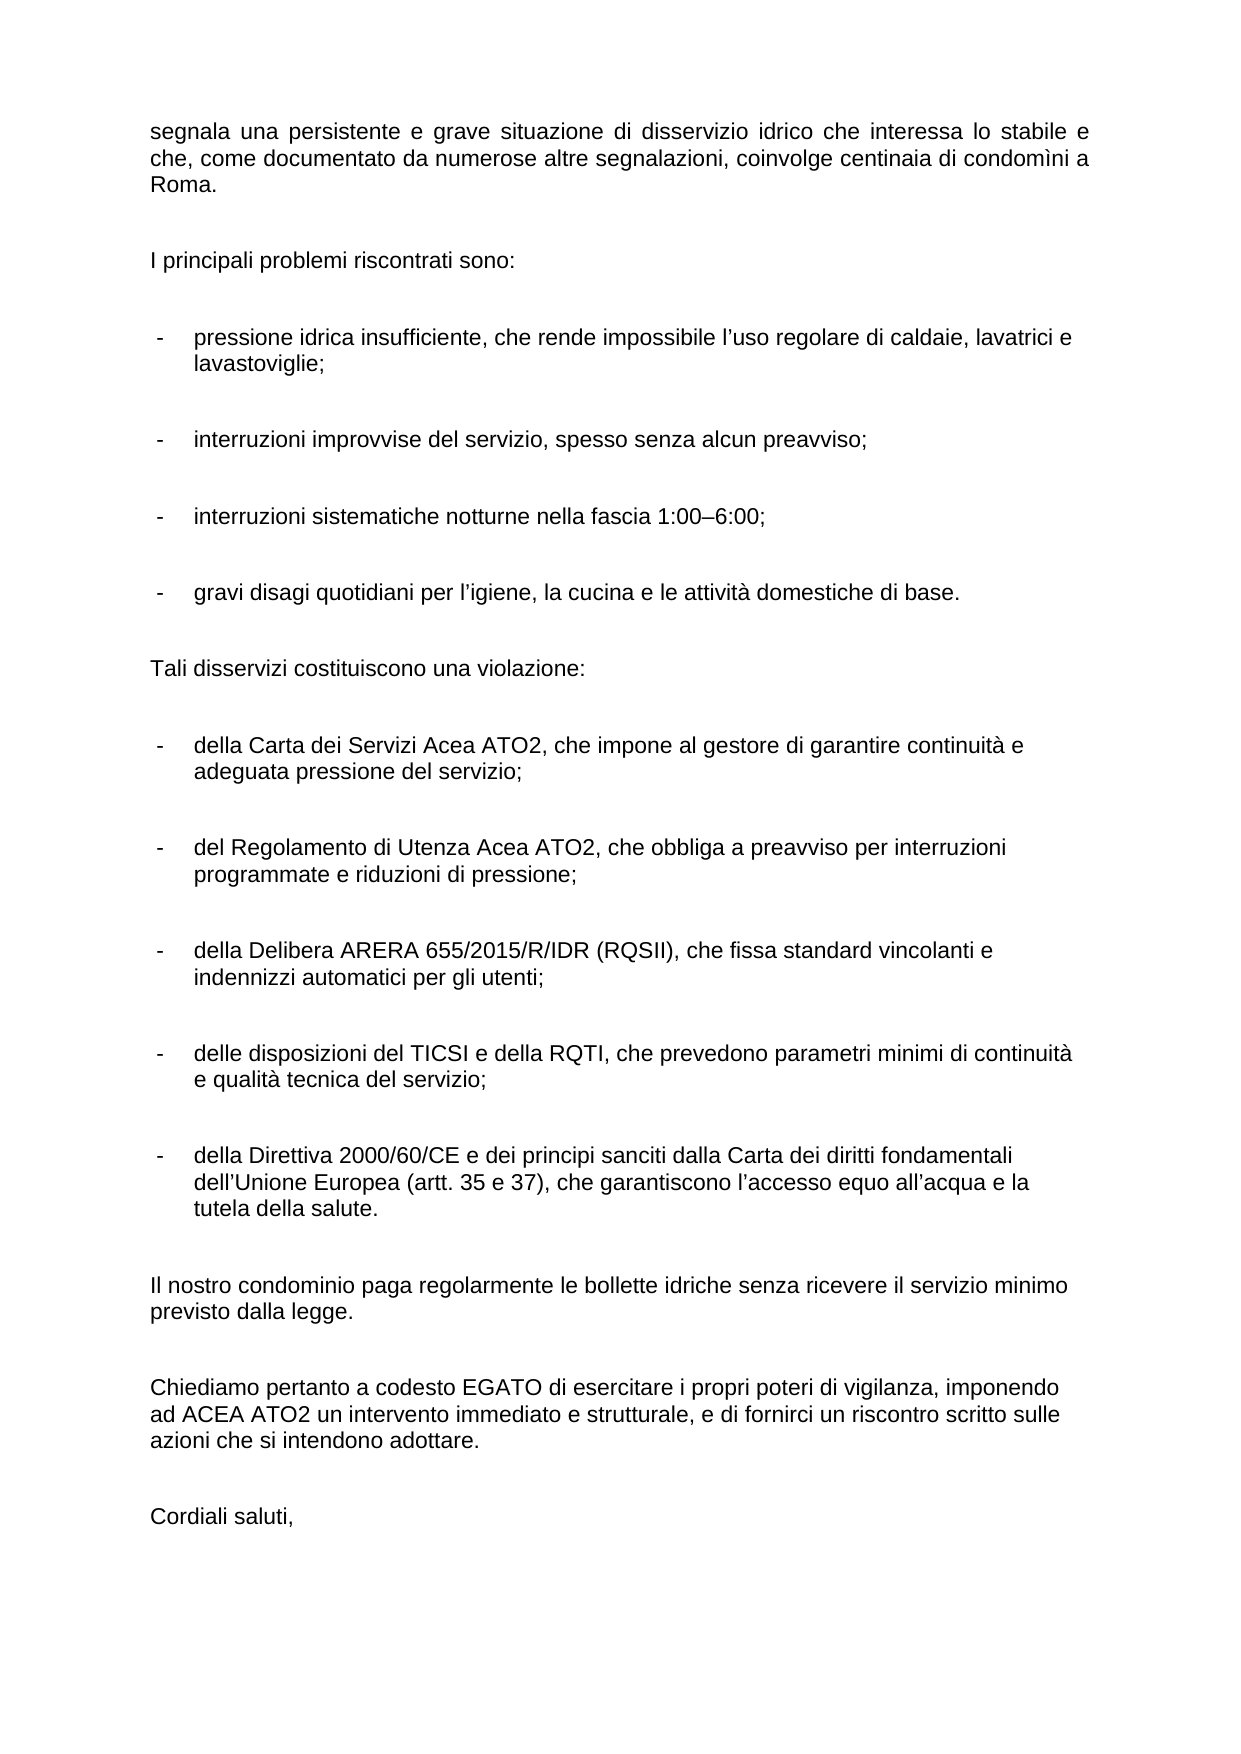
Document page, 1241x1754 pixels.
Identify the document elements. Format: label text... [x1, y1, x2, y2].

list delle disposizioni del TICSI e della RQTI, che prevedono parametri minimi di continuità e qualità tecnica del servizio; [156, 1040, 1090, 1092]
list interruzioni sistematiche notturne nella fascia 1:00–6:00; [156, 503, 1090, 529]
list della Direttiva 2000/60/CE e dei principi sanciti dalla Carta dei diritti fondamentali dell’Unione Europea (artt. 35 e 37), che garantiscono l’accesso equo all’acqua e la tutela della salute. [156, 1142, 1090, 1222]
text segnala una persistente e grave situazione di disservizio idrico che interessa lo stabile e che, come documentato da numerose altre segnalazioni, coinvolge centinaia di condomìni a Roma. [150, 118, 1090, 197]
list gravi disagi quotidiani per l’igiene, la cucina e le attività domestiche di base. [156, 579, 1090, 605]
text Cordiali saluti, [150, 1503, 1090, 1530]
list del Regolamento di Utenza Acea ATO2, che obbliga a preavviso per interruzioni programmate e riduzioni di pressione; [156, 834, 1090, 887]
text Chiediamo pertanto a codesto EGATO di esercitare i propri poteri di vigilanza, imponendo ad ACEA ATO2 un intervento immediato e strutturale, e di fornirci un riscontro scritto sulle azioni che si intendono adottare. [150, 1374, 1090, 1453]
text Tali disservizi costituiscono una violazione: [150, 655, 1090, 682]
text I principali problemi riscontrati sono: [150, 247, 1090, 273]
list pressione idrica insufficiente, che rende impossibile l’uso regolare di caldaie, lavatrici e lavastoviglie; [156, 323, 1090, 376]
list della Carta dei Servizi Acea ATO2, che impone al gestore di garantire continuità e adeguata pressione del servizio; [156, 732, 1090, 784]
list della Delibera ARERA 655/2015/R/IDR (RQSII), che fissa standard vincolanti e indennizzi automatici per gli utenti; [156, 937, 1090, 990]
list interruzioni improvvise del servizio, spesso senza alcun preavviso; [156, 426, 1090, 453]
text Il nostro condominio paga regolarmente le bollette idriche senza ricevere il servizio minimo previsto dalla legge. [150, 1272, 1090, 1324]
